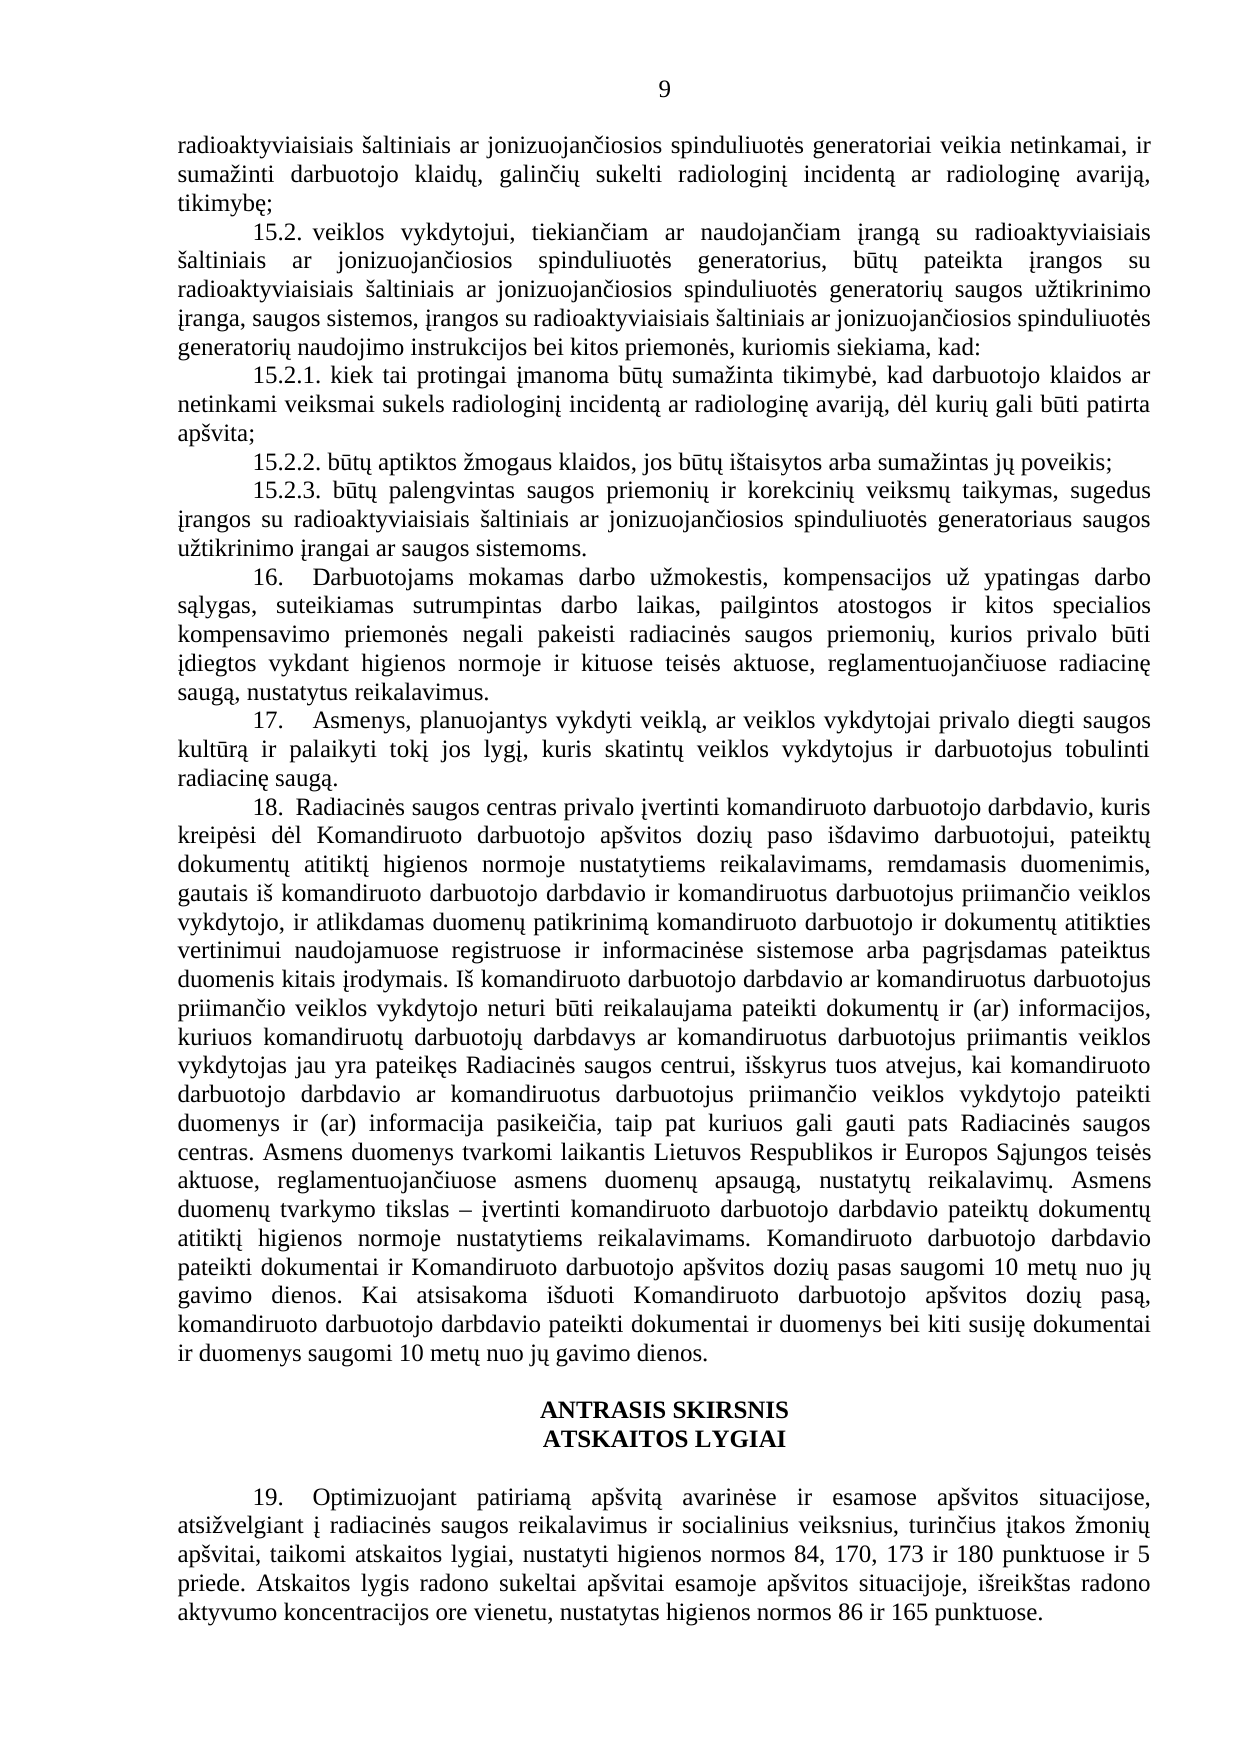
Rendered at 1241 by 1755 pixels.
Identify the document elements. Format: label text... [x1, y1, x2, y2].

text 15.2.2. būtų aptiktos žmogaus klaidos, jos būtų ištaisytos arba sumažintas jų poveikis; [177, 447, 1152, 476]
text ATSKAITOS LYGIAI [177, 1424, 1152, 1453]
text 18. Radiacinės saugos centras privalo įvertinti komandiruoto darbuotojo darbdavio, kuris kreipėsi dėl Komandiruoto darbuotojo apšvitos dozių paso išdavimo darbuotojui, pateiktų dokumentų atitiktį higienos normoje nustatytiems reikalavimams, remdamasis duomenimis, gautais iš komandiruoto darbuotojo darbdavio ir komandiruotus darbuotojus priimančio veiklos vykdytojo, ir atlikdamas duomenų patikrinimą komandiruoto darbuotojo ir dokumentų atitikties vertinimui naudojamuose registruose ir informacinėse sistemose arba pagrįsdamas pateiktus duomenis kitais įrodymais. Iš komandiruoto darbuotojo darbdavio ar komandiruotus darbuotojus priimančio veiklos vykdytojo neturi būti reikalaujama pateikti dokumentų ir (ar) informacijos, kuriuos komandiruotų darbuotojų darbdavys ar komandiruotus darbuotojus priimantis veiklos vykdytojas jau yra pateikęs Radiacinės saugos centrui, išskyrus tuos atvejus, kai komandiruoto darbuotojo darbdavio ar komandiruotus darbuotojus priimančio veiklos vykdytojo pateikti duomenys ir (ar) informacija pasikeičia, taip pat kuriuos gali gauti pats Radiacinės saugos centras. Asmens duomenys tvarkomi laikantis Lietuvos Respublikos ir Europos Sąjungos teisės aktuose, reglamentuojančiuose asmens duomenų apsaugą, nustatytų reikalavimų. Asmens duomenų tvarkymo tikslas – įvertinti komandiruoto darbuotojo darbdavio pateiktų dokumentų atitiktį higienos normoje nustatytiems reikalavimams. Komandiruoto darbuotojo darbdavio pateikti dokumentai ir Komandiruoto darbuotojo apšvitos dozių pasas saugomi 10 metų nuo jų gavimo dienos. Kai atsisakoma išduoti Komandiruoto darbuotojo apšvitos dozių pasą, komandiruoto darbuotojo darbdavio pateikti dokumentai ir duomenys bei kiti susiję dokumentai ir duomenys saugomi 10 metų nuo jų gavimo dienos. [177, 792, 1152, 1367]
text ANTRASIS SKIRSNIS [177, 1396, 1152, 1424]
text 15.2.3. būtų palengvintas saugos priemonių ir korekcinių veiksmų taikymas, sugedus įrangos su radioaktyviaisiais šaltiniais ar jonizuojančiosios spinduliuotės generatoriaus saugos užtikrinimo įrangai ar saugos sistemoms. [177, 476, 1152, 562]
text 19. Optimizuojant patiriamą apšvitą avarinėse ir esamose apšvitos situacijose, atsižvelgiant į radiacinės saugos reikalavimus ir socialinius veiksnius, turinčius įtakos žmonių apšvitai, taikomi atskaitos lygiai, nustatyti higienos normos 84, 170, 173 ir 180 punktuose ir 5 priede. Atskaitos lygis radono sukeltai apšvitai esamoje apšvitos situacijoje, išreikštas radono aktyvumo koncentracijos ore vienetu, nustatytas higienos normos 86 ir 165 punktuose. [177, 1482, 1152, 1626]
text 17. Asmenys, planuojantys vykdyti veiklą, ar veiklos vykdytojai privalo diegti saugos kultūrą ir palaikyti tokį jos lygį, kuris skatintų veiklos vykdytojus ir darbuotojus tobulinti radiacinę saugą. [177, 706, 1152, 792]
text 15.2. veiklos vykdytojui, tiekiančiam ar naudojančiam įrangą su radioaktyviaisiais šaltiniais ar jonizuojančiosios spinduliuotės generatorius, būtų pateikta įrangos su radioaktyviaisiais šaltiniais ar jonizuojančiosios spinduliuotės generatorių saugos užtikrinimo įranga, saugos sistemos, įrangos su radioaktyviaisiais šaltiniais ar jonizuojančiosios spinduliuotės generatorių naudojimo instrukcijos bei kitos priemonės, kuriomis siekiama, kad: [177, 217, 1152, 361]
text 15.2.1. kiek tai protingai įmanoma būtų sumažinta tikimybė, kad darbuotojo klaidos ar netinkami veiksmai sukels radiologinį incidentą ar radiologinę avariją, dėl kurių gali būti patirta apšvita; [177, 361, 1152, 447]
text radioaktyviaisiais šaltiniais ar jonizuojančiosios spinduliuotės generatoriai veikia netinkamai, ir sumažinti darbuotojo klaidų, galinčių sukelti radiologinį incidentą ar radiologinę avariją, tikimybę; [177, 131, 1152, 217]
text 16. Darbuotojams mokamas darbo užmokestis, kompensacijos už ypatingas darbo sąlygas, suteikiamas sutrumpintas darbo laikas, pailgintos atostogos ir kitos specialios kompensavimo priemonės negali pakeisti radiacinės saugos priemonių, kurios privalo būti įdiegtos vykdant higienos normoje ir kituose teisės aktuose, reglamentuojančiuose radiacinę saugą, nustatytus reikalavimus. [177, 562, 1152, 706]
